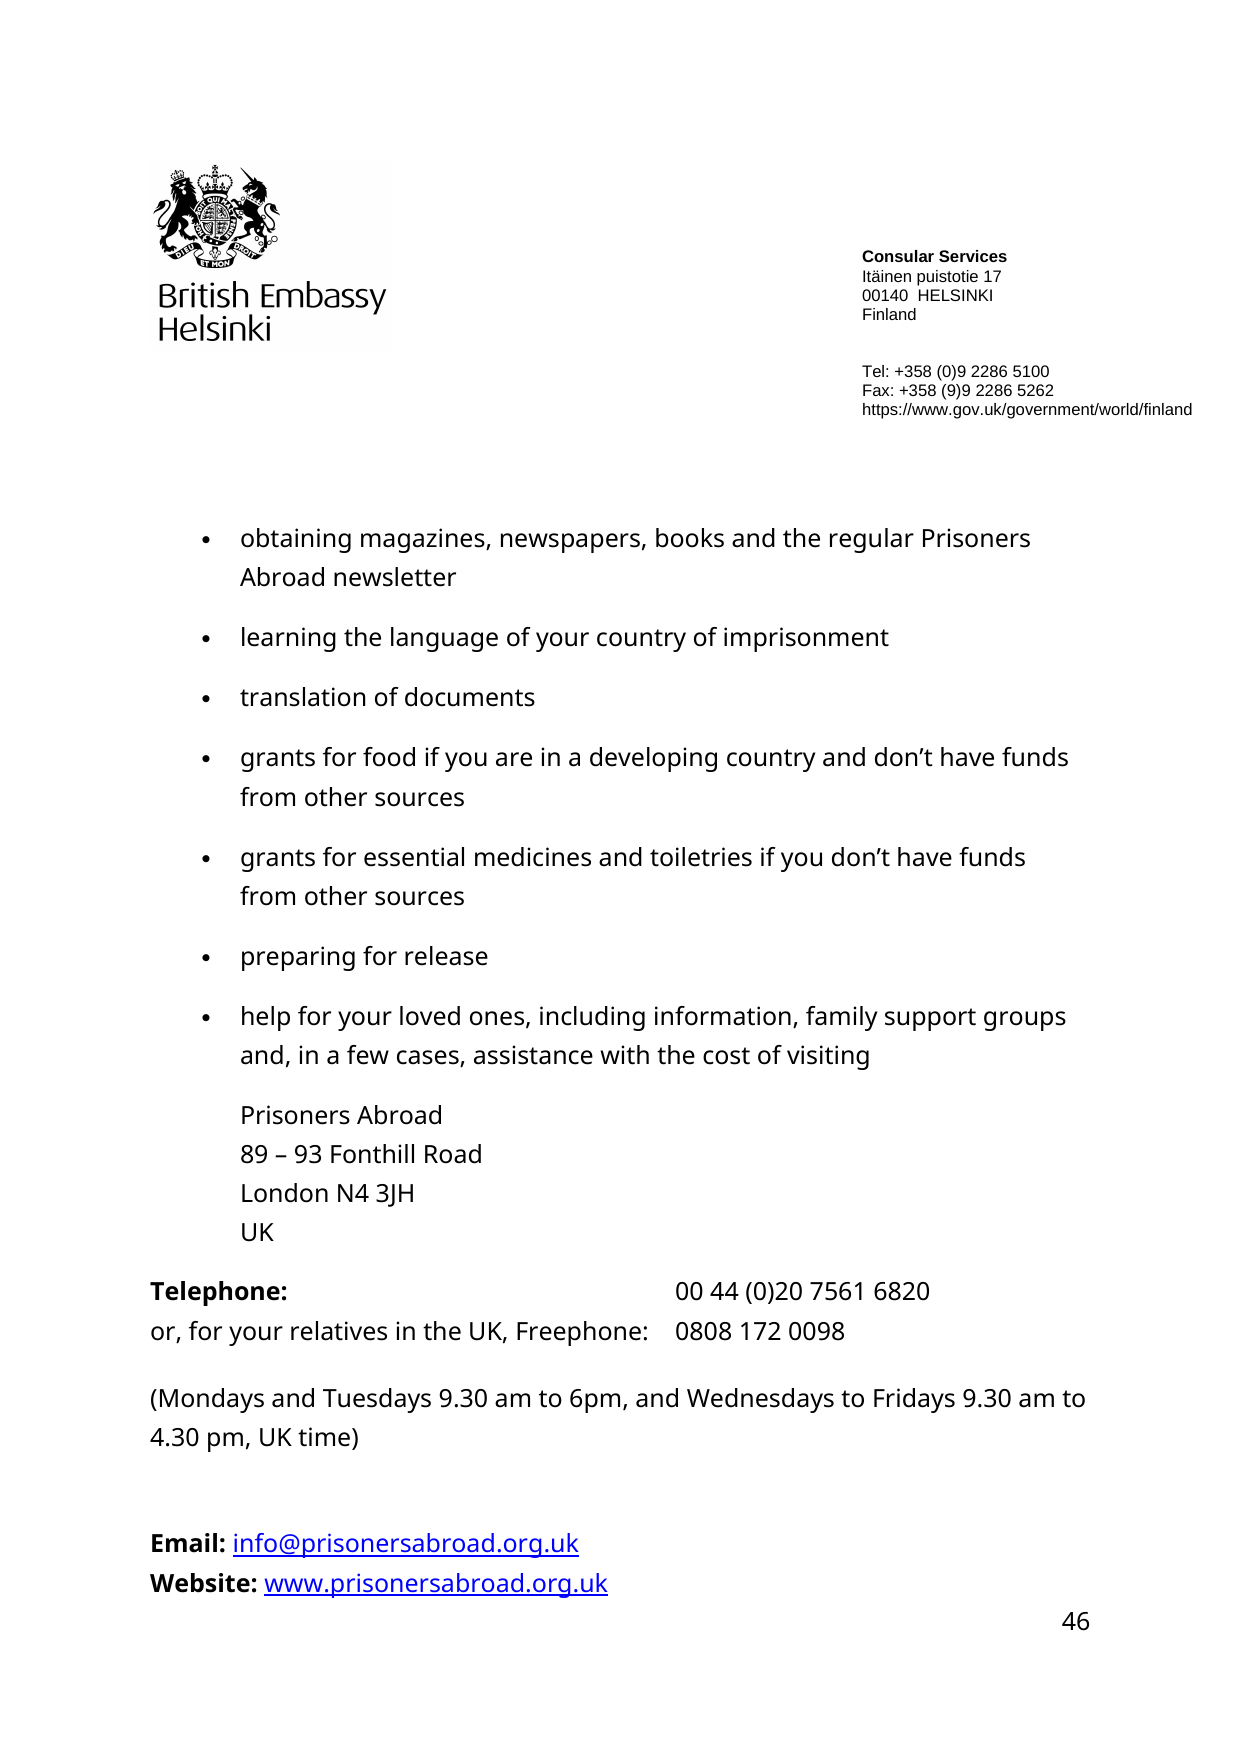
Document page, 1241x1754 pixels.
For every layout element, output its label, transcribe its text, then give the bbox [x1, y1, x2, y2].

list preparing for release [202, 938, 1090, 972]
text Prisoners Abroad 89 – 93 Fonthill Road London N4 3JH UK [240, 1097, 1090, 1249]
list translation of documents [202, 680, 1090, 714]
text Email: info@prisonersabroad.org.uk Website: www.prisonersabroad.org.uk [150, 1526, 1090, 1599]
list grants for essential medicines and toiletries if you don’t have funds from other sources [202, 839, 1090, 912]
list learning the language of your country of imprisonment [202, 620, 1090, 654]
list obtaining magazines, newspapers, books and the regular Prisoners Abroad newsletter [202, 521, 1090, 594]
list help for your loved ones, including information, family support groups and, in a few cases, assistance with the cost of visiting [202, 998, 1090, 1072]
list grants for food if you are in a developing country and don’t have funds from other sources [202, 740, 1090, 813]
text (Mondays and Tuesdays 9.30 am to 6pm, and Wednesdays to Fridays 9.30 am to 4.30 pm, UK time) [150, 1380, 1090, 1493]
text Telephone: 00 44 (0)20 7561 6820 or, for your relatives in the UK, Freephone: 0808 172 0098 [150, 1274, 1090, 1347]
